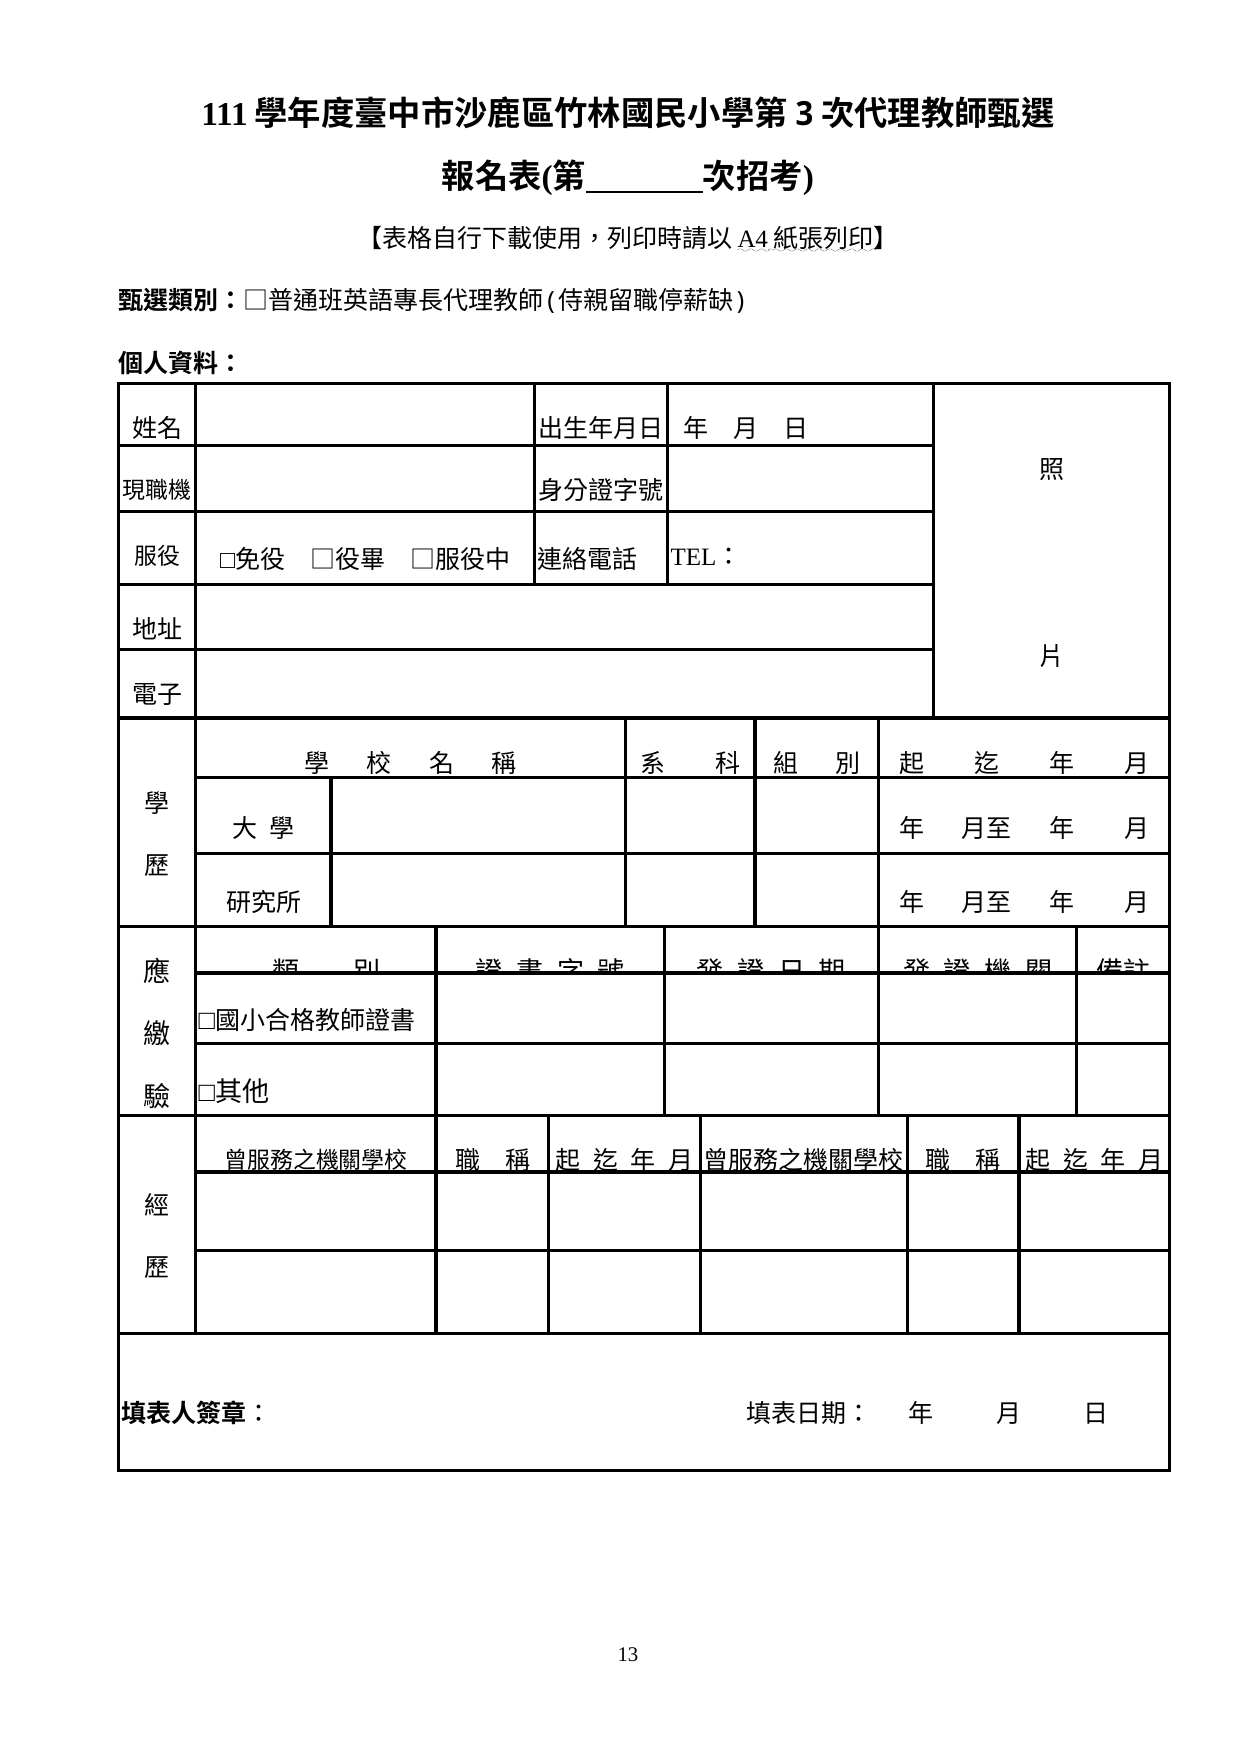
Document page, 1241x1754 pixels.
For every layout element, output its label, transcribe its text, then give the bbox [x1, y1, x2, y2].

table_cell 起 迄 年 月 [1021, 1117, 1168, 1170]
table_cell [702, 1252, 906, 1332]
table_cell 研究所 [197, 855, 329, 924]
table_cell [333, 779, 624, 852]
table_cell 發 證 機 關 [880, 928, 1075, 971]
text 111學年度臺中市沙鹿區竹林國民小學第3次代理教師甄選 [118, 69, 1137, 132]
table_cell [625, 1045, 663, 1114]
table_header 年 月 日 [669, 385, 932, 444]
table_cell [1021, 1174, 1168, 1248]
table_cell 類 別 [197, 928, 434, 971]
table_cell 起 迄 年 月 [880, 720, 1168, 776]
table_cell 服役 情形 [120, 513, 194, 582]
table_cell [757, 855, 877, 924]
table_cell [550, 1252, 699, 1332]
table_cell [880, 975, 1075, 1042]
table_cell [1021, 1252, 1168, 1332]
table_cell [438, 1045, 625, 1114]
table_cell □免役 □役畢 □服役中 [197, 513, 533, 582]
table_cell 起 迄 年 月 [550, 1117, 699, 1170]
table_cell 學 歷 [120, 720, 194, 924]
table_cell 職 稱 [909, 1117, 1017, 1170]
table_cell [197, 1174, 434, 1248]
table_cell [197, 651, 932, 716]
table_cell TEL： 手機： [669, 513, 932, 582]
text 個人資料： [118, 319, 1137, 382]
table_header 姓名 [120, 385, 194, 444]
table_cell 系 科 [627, 720, 753, 776]
table_cell □其他 [197, 1045, 434, 1114]
table_cell [550, 1174, 699, 1248]
table_cell 填表人簽章： 填表日期： 年 月 日 [120, 1335, 1168, 1468]
table_header 照 片 [935, 385, 1168, 716]
table_cell 地址 [120, 586, 194, 648]
table_cell 連絡電話 [536, 513, 666, 582]
table_cell 身分證字號 [536, 447, 666, 509]
table_cell 年 月至 年 月 [880, 855, 1168, 924]
table_cell 發 證 日 期 [666, 928, 877, 971]
text 甄選類別：□普通班英語專長代理教師(侍親留職停薪缺) [118, 257, 1137, 319]
table_cell 學 校 名 稱 [197, 720, 624, 776]
table_cell [197, 1252, 434, 1332]
table_cell [333, 855, 624, 924]
table_cell [757, 779, 877, 852]
table_cell 年 月至 年 月 [880, 779, 1168, 852]
table_cell [438, 1252, 547, 1332]
table_header [197, 385, 533, 444]
table_cell 應 繳 驗 證 件 [120, 928, 194, 1114]
table_cell [666, 975, 877, 1042]
table_cell [669, 447, 932, 509]
table_cell 大 學 [197, 779, 329, 852]
table_cell [625, 975, 663, 1042]
table_cell [880, 1045, 1075, 1114]
table_cell [438, 1174, 547, 1248]
table_cell 證 書 字 號 [438, 928, 663, 971]
table_cell 曾服務之機關學校 [702, 1117, 906, 1170]
table_cell [1078, 975, 1168, 1042]
table_cell [666, 1045, 877, 1114]
table_cell [197, 447, 533, 509]
table_cell [627, 779, 753, 852]
table_cell [909, 1252, 1017, 1332]
table_cell 組 別 [757, 720, 877, 776]
table_cell 現職機關學校 [120, 447, 194, 509]
table_header 出生年月日 [536, 385, 666, 444]
table_cell □國小合格教師證書 [197, 975, 434, 1042]
table_cell [438, 975, 625, 1042]
table_cell [1078, 1045, 1168, 1114]
table_cell [909, 1174, 1017, 1248]
table_cell 電子郵件 [120, 651, 194, 716]
text 報名表(第 次招考) [118, 132, 1137, 194]
table_cell [627, 855, 753, 924]
table_cell 曾服務之機關學校 [197, 1117, 434, 1170]
table_cell [197, 586, 932, 648]
table_cell 備註 [1078, 928, 1168, 971]
text 【表格自行下載使用，列印時請以A4紙張列印】 [118, 194, 1137, 257]
table_cell 職 稱 [438, 1117, 547, 1170]
table_cell 經 歷 [120, 1117, 194, 1332]
table_cell [702, 1174, 906, 1248]
